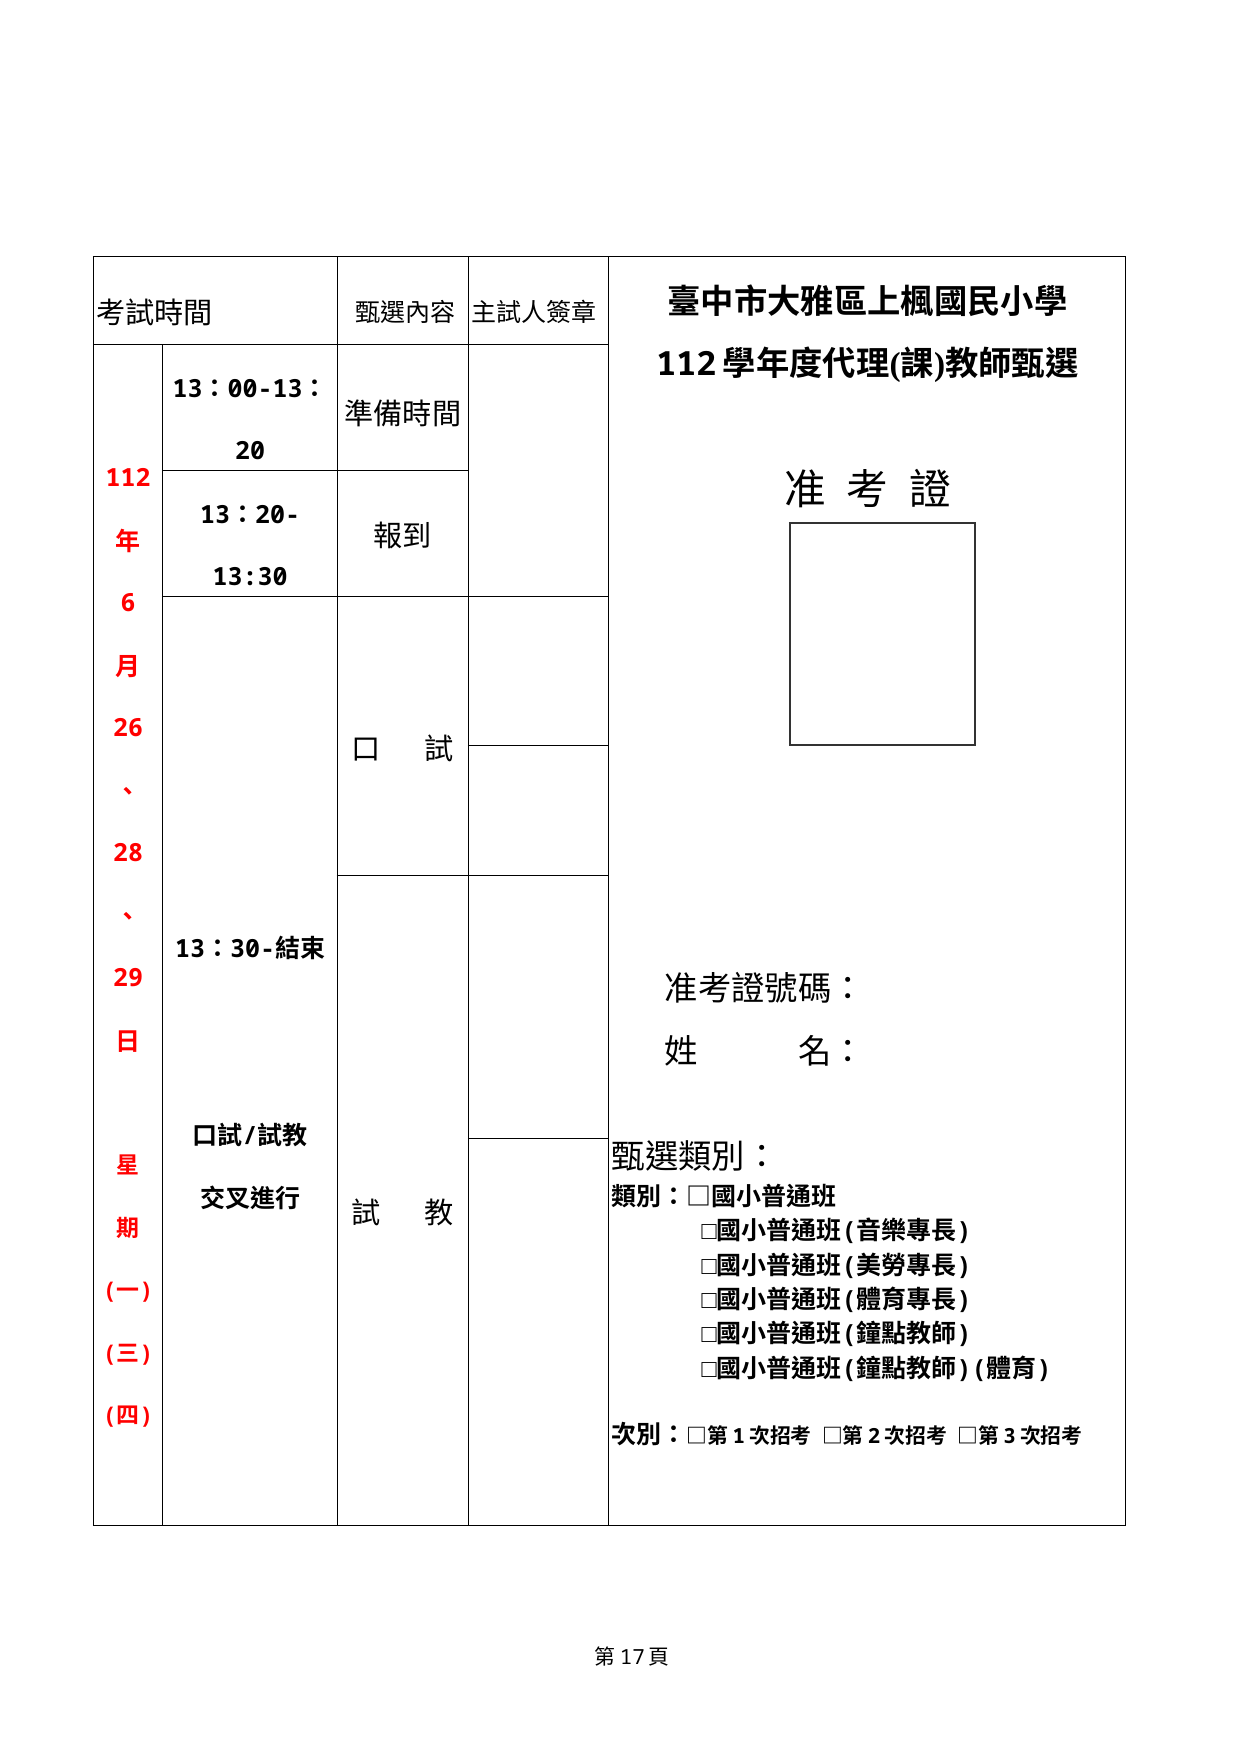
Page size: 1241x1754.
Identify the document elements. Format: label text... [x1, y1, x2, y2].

table_header 考試時間 [94, 257, 337, 344]
table_cell 13：20-13:30 [163, 471, 337, 596]
table_cell 報到 [338, 471, 468, 596]
table_header 主試人簽章 [469, 257, 608, 344]
table_cell [469, 746, 608, 875]
table_header 臺中市大雅區上楓國民小學 112學年度代理(課)教師甄選 准 考 證 准考證號碼： 姓 名： 甄選類別： 類別：□國小普通班 □國小普通班(音樂專長) □國小普通班(美勞專長) □國小普通班(體育專長) □國小普通班(鐘點教師) □國小普通班(鐘點教師)(體育) 次別：□第1次招考 □第2次招考 □第3次招考 [609, 257, 1125, 1524]
table_cell [469, 597, 608, 745]
table_cell 112 年 6 月 26 、 28 、 29 日 星 期 (一) (三) (四) [94, 345, 162, 1524]
table_cell [469, 345, 608, 596]
table_cell 口 試 [338, 597, 468, 875]
table_cell 試 教 [338, 876, 468, 1524]
table_cell 準備時間 [338, 345, 468, 470]
table_cell [469, 1139, 608, 1524]
table_header 甄選內容 [338, 257, 468, 344]
table_cell [469, 876, 608, 1138]
table_cell 13：30-結束 口試/試教 交叉進行 [163, 597, 337, 1524]
table_cell 13：00-13：20 [163, 345, 337, 470]
